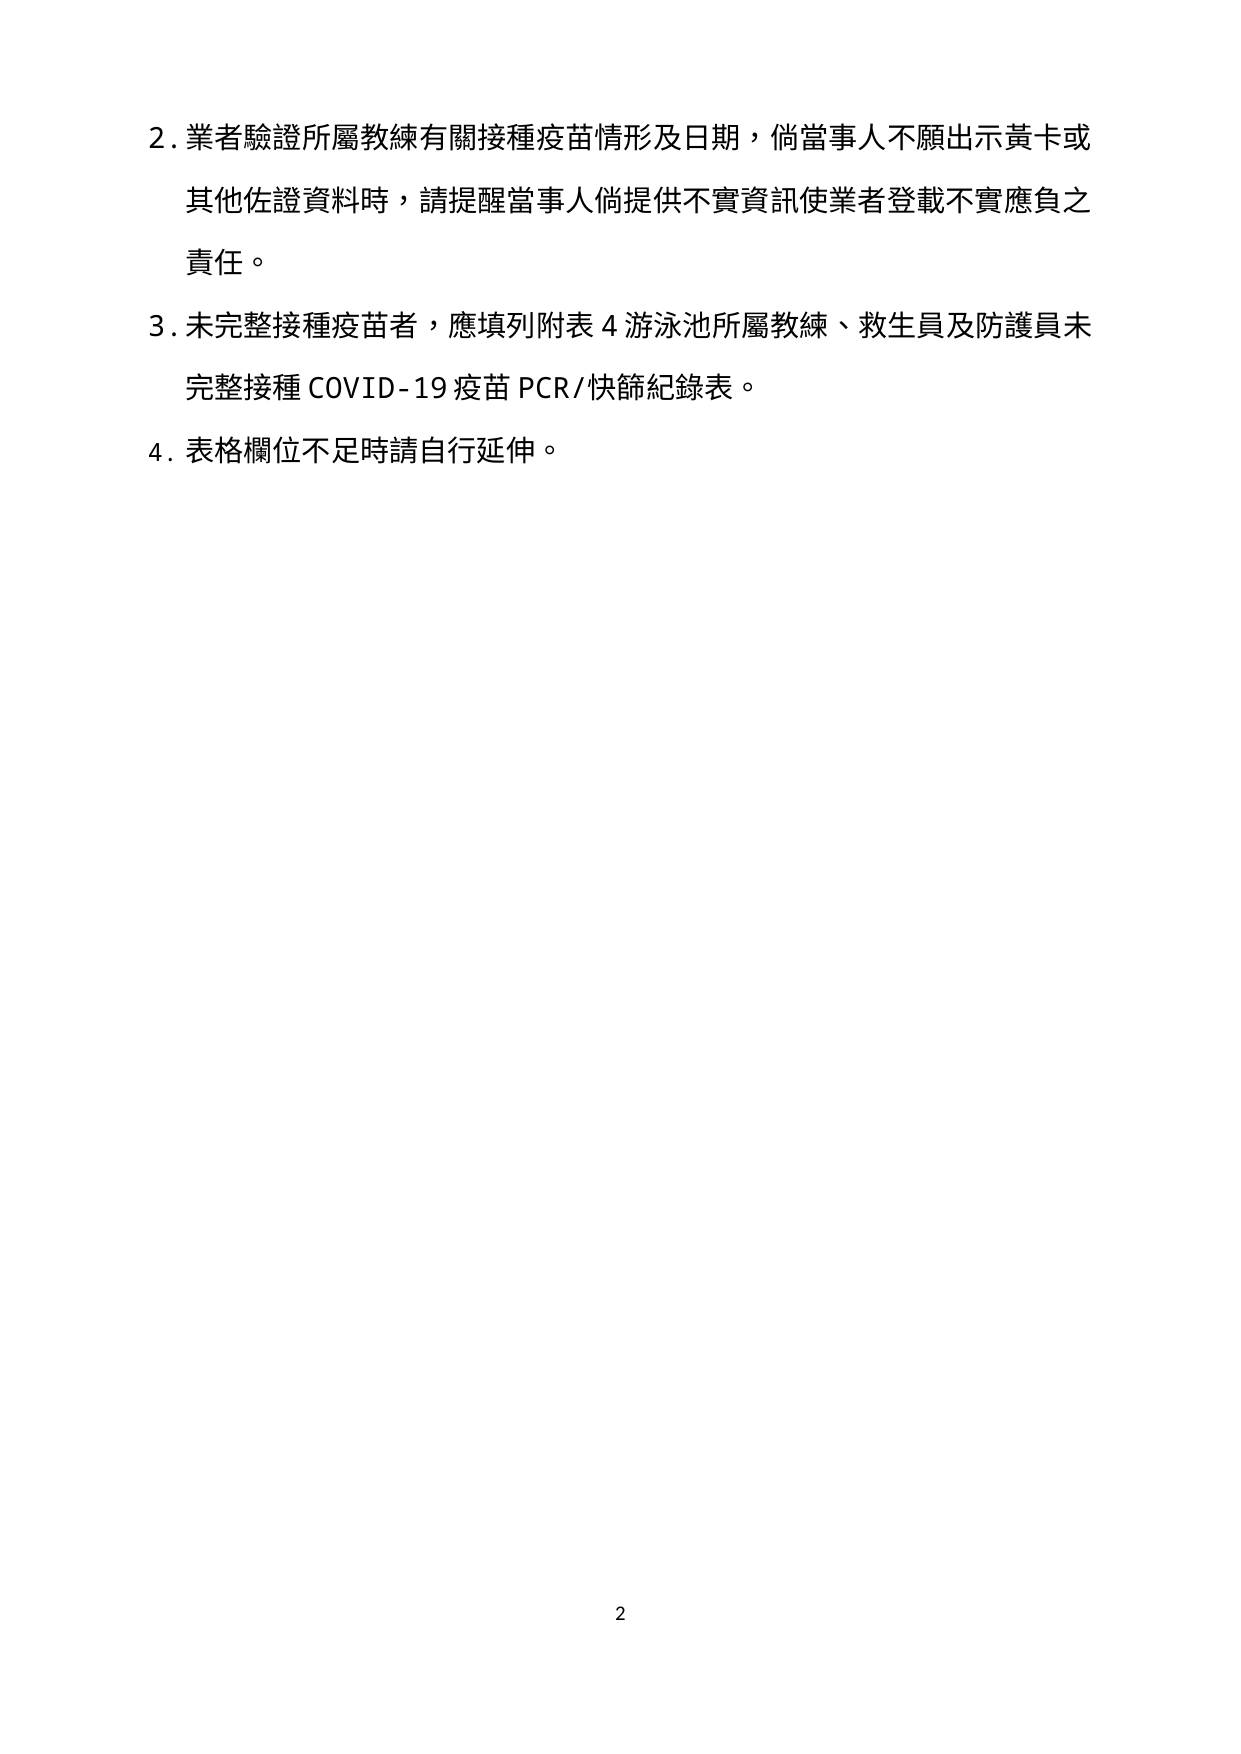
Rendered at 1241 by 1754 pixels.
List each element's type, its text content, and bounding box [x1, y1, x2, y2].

list 業者驗證所屬教練有關接種疫苗情形及日期，倘當事人不願出示黃卡或其他佐證資料時，請提醒當事人倘提供不實資訊使業者登載不實應負之責任。 [148, 94, 1092, 282]
list 未完整接種疫苗者，應填列附表4游泳池所屬教練、救生員及防護員未完整接種COVID-19疫苗PCR/快篩紀錄表。 [148, 282, 1092, 407]
list 表格欄位不足時請自行延伸。 [148, 407, 1092, 469]
